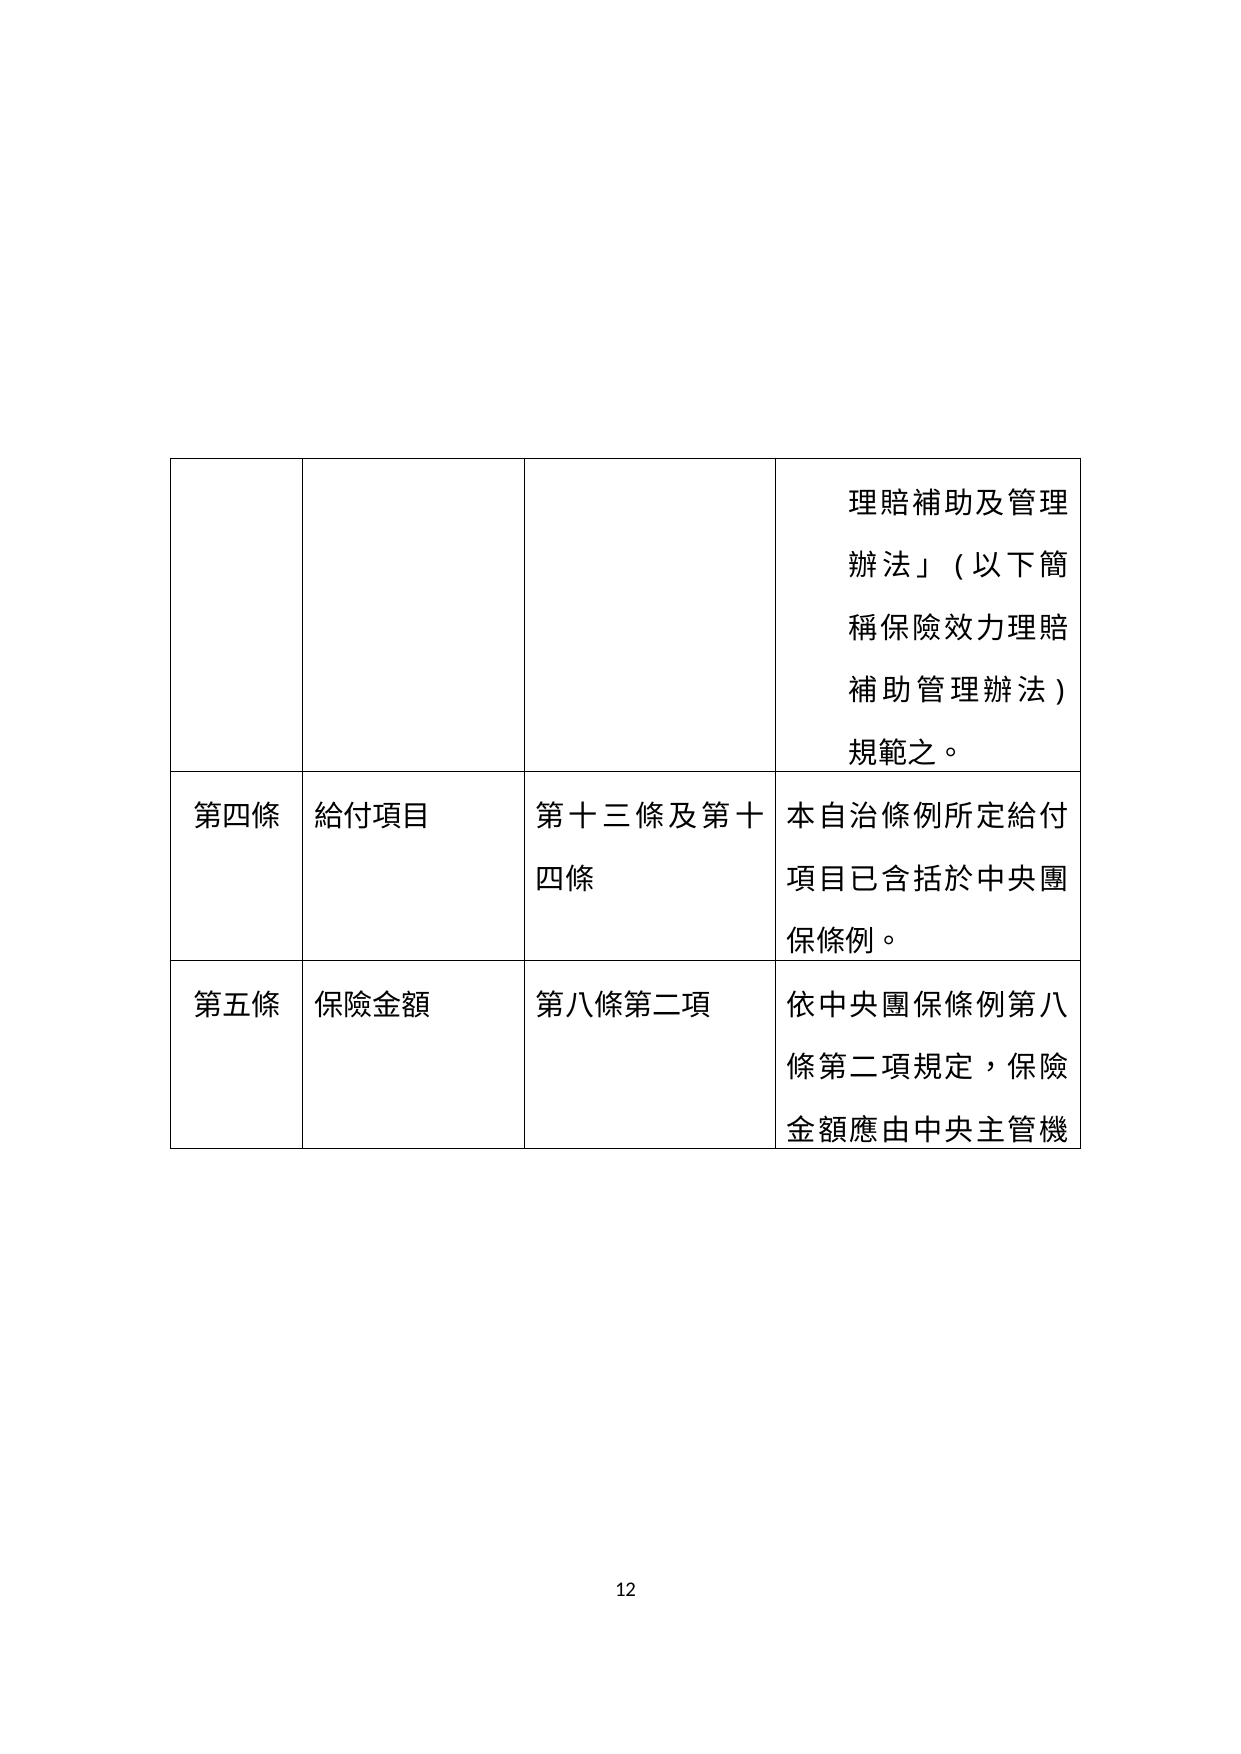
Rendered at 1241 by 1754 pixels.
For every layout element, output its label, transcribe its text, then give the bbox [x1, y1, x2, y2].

table_cell 給付項目 [303, 772, 524, 960]
table_cell 保險金額 [303, 961, 524, 1148]
table_cell 本自治條例所定給付項目已含括於中央團保條例。 [776, 772, 1080, 960]
table_cell 第八條第二項 [525, 961, 775, 1148]
table_cell [171, 459, 302, 771]
table_cell 第四條 [171, 772, 302, 960]
table_cell 第五條 [171, 961, 302, 1148]
table_cell 依中央團保條例第八條第二項規定，保險金額應由中央主管機 [776, 961, 1080, 1148]
table_cell [303, 459, 524, 771]
table_cell 第十三條及第十四條 [525, 772, 775, 960]
table_cell [525, 459, 775, 771]
table_cell 理賠補助及管理辦法」(以下簡稱保險效力理賠補助管理辦法)規範之。 [776, 459, 1080, 771]
